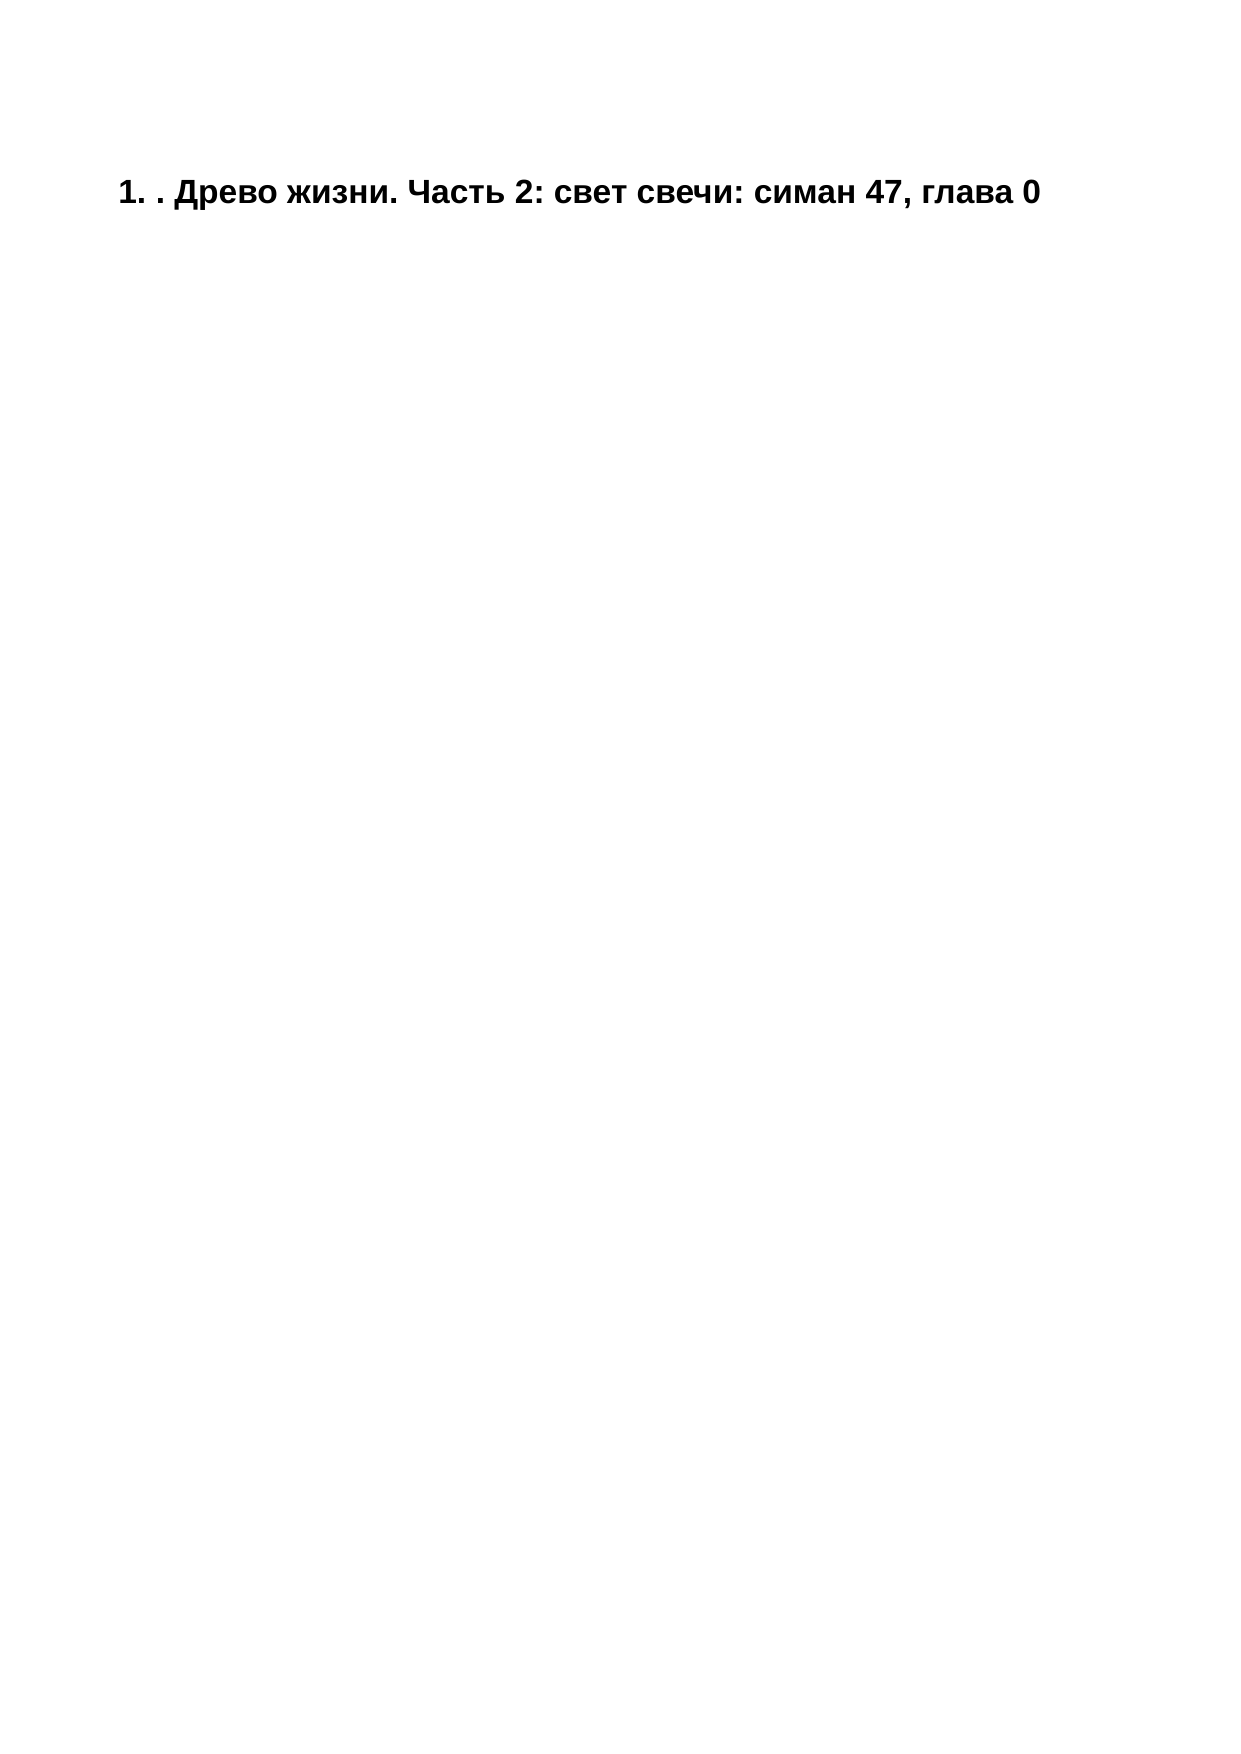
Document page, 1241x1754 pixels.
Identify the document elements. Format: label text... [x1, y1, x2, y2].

subtitle . Древо жизни. Часть 2: свет свечи: симан 47, глава 0 [118, 147, 1122, 176]
